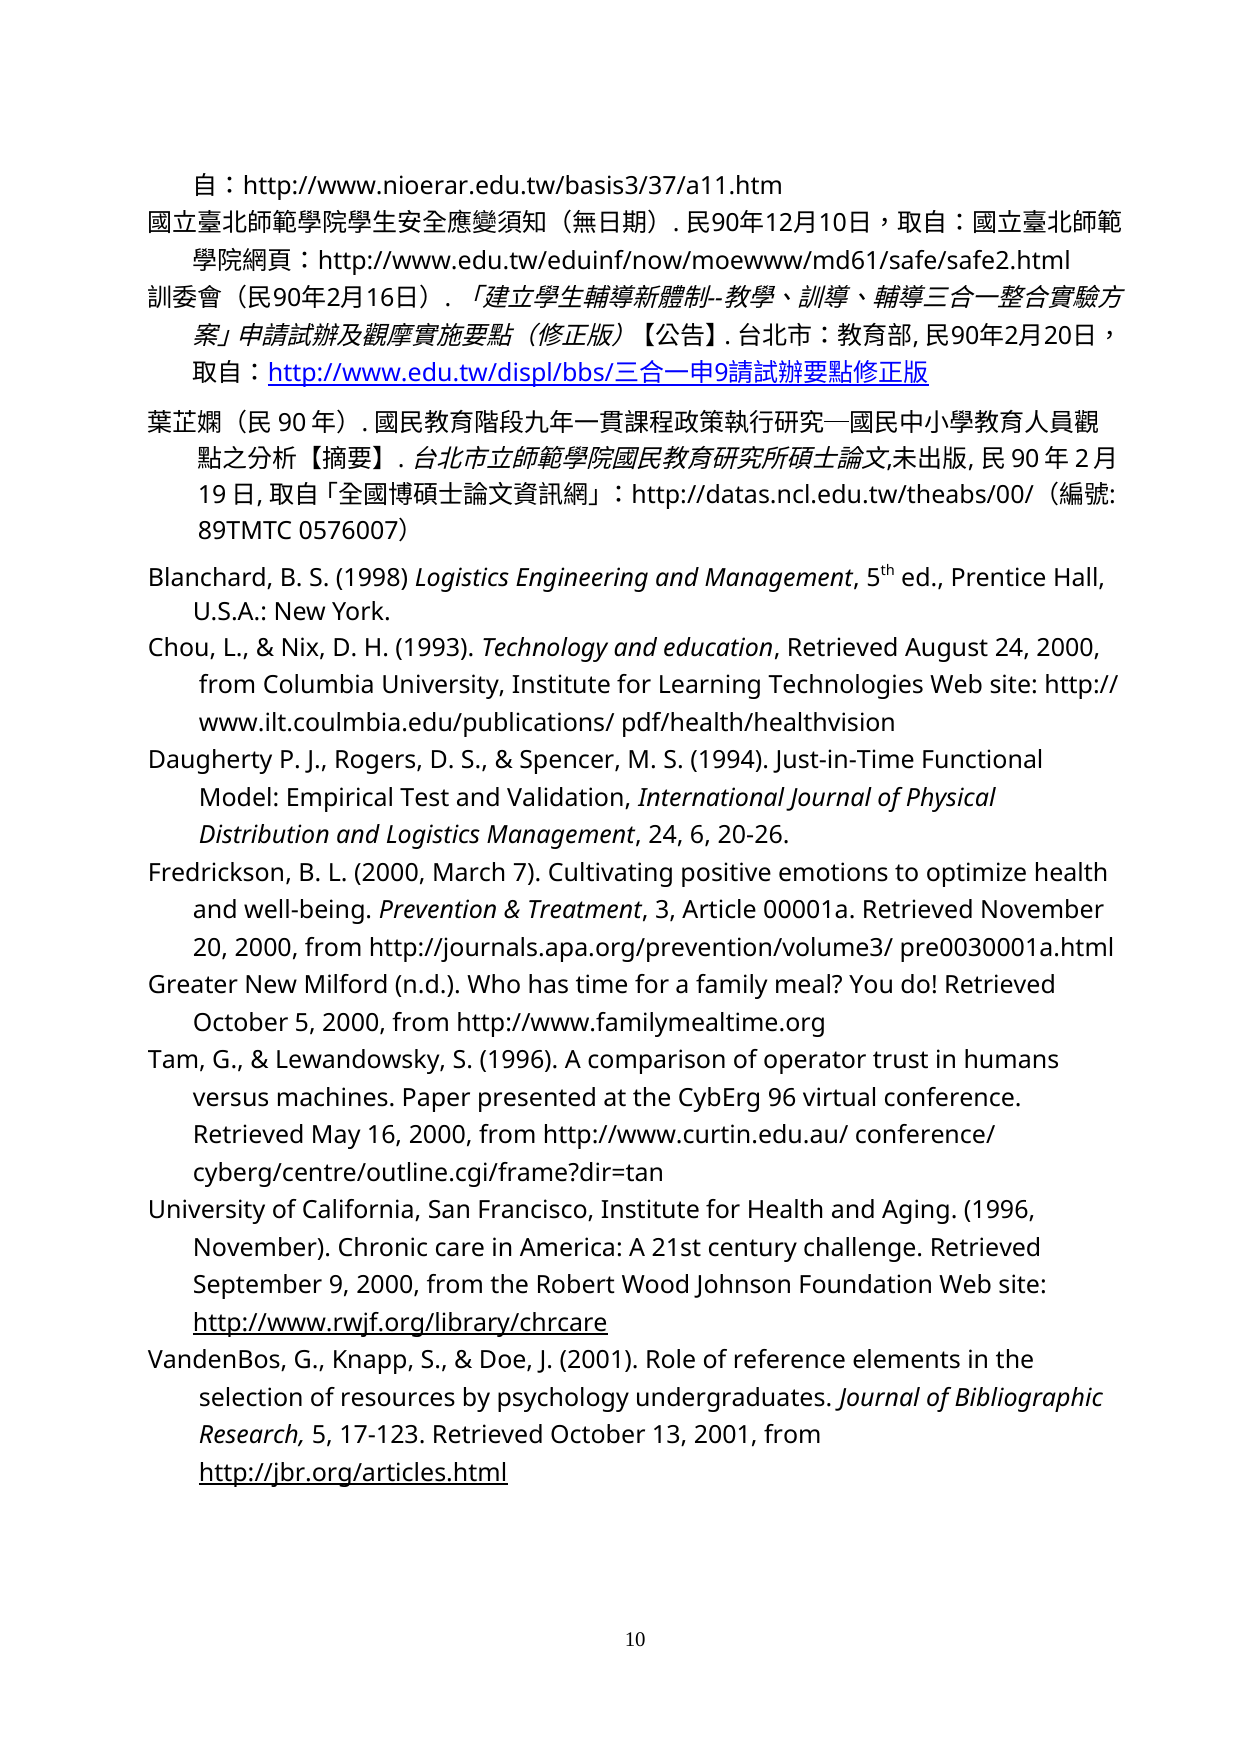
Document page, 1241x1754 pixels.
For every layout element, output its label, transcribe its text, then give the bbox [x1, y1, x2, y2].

text University of California, San Francisco, Institute for Health and Aging. (1996, November). Chronic care in America: A 21st century challenge. Retrieved September 9, 2000, from the Robert Wood Johnson Foundation Web site: http://www.rwjf.org/library/chrcare [148, 1190, 1122, 1340]
text Chou, L., & Nix, D. H. (1993). Technology and education, Retrieved August 24, 2000, from Columbia University, Institute for Learning Technologies Web site: http:// www.ilt.coulmbia.edu/publications/ pdf/health/healthvision [148, 628, 1122, 740]
text 訓委會（民90年2月16日）. 「建立學生輔導新體制--教學、訓導、輔導三合一整合實驗方案」申請試辦及觀摩實施要點（修正版）【公告】. 台北市：教育部, 民90年2月20日，取自：http://www.edu.tw/displ/bbs/三合一申9請試辦要點修正版 [148, 277, 1122, 389]
text Greater New Milford (n.d.). Who has time for a family meal? You do! Retrieved October 5, 2000, from http://www.familymealtime.org [148, 965, 1122, 1040]
text Blanchard, B. S. (1998) Logistics Engineering and Management, 5th ed., Prentice Hall, U.S.A.: New York. [148, 559, 1122, 628]
text Daugherty P. J., Rogers, D. S., & Spencer, M. S. (1994). Just-in-Time Functional Model: Empirical Test and Validation, International Journal of Physical Distribution and Logistics Management, 24, 6, 20-26. [148, 740, 1122, 853]
text VandenBos, G., Knapp, S., & Doe, J. (2001). Role of reference elements in the selection of resources by psychology undergraduates. Journal of Bibliographic Research, 5, 17-123. Retrieved October 13, 2001, from http://jbr.org/articles.html [148, 1340, 1122, 1490]
text Fredrickson, B. L. (2000, March 7). Cultivating positive emotions to optimize health and well-being. Prevention & Treatment, 3, Article 00001a. Retrieved November 20, 2000, from http://journals.apa.org/prevention/volume3/ pre0030001a.html [148, 853, 1122, 965]
text 葉芷嫻（民90年）. 國民教育階段九年一貫課程政策執行研究─國民中小學教育人員觀點之分析【摘要】. 台北市立師範學院國民教育研究所碩士論文,未出版, 民90年2月19日, 取自「全國博碩士論文資訊網」：http://datas.ncl.edu.tw/theabs/00/（編號: 89TMTC 0576007） [148, 402, 1122, 547]
text 國立臺北師範學院學生安全應變須知（無日期）. 民90年12月10日，取自：國立臺北師範學院網頁：http://www.edu.tw/eduinf/now/moewww/md61/safe/safe2.html [148, 202, 1122, 277]
text Tam, G., & Lewandowsky, S. (1996). A comparison of operator trust in humans versus machines. Paper presented at the CybErg 96 virtual conference. Retrieved May 16, 2000, from http://www.curtin.edu.au/ conference/ cyberg/centre/outline.cgi/frame?dir=tan [148, 1040, 1122, 1190]
text 自：http://www.nioerar.edu.tw/basis3/37/a11.htm [148, 164, 1122, 202]
